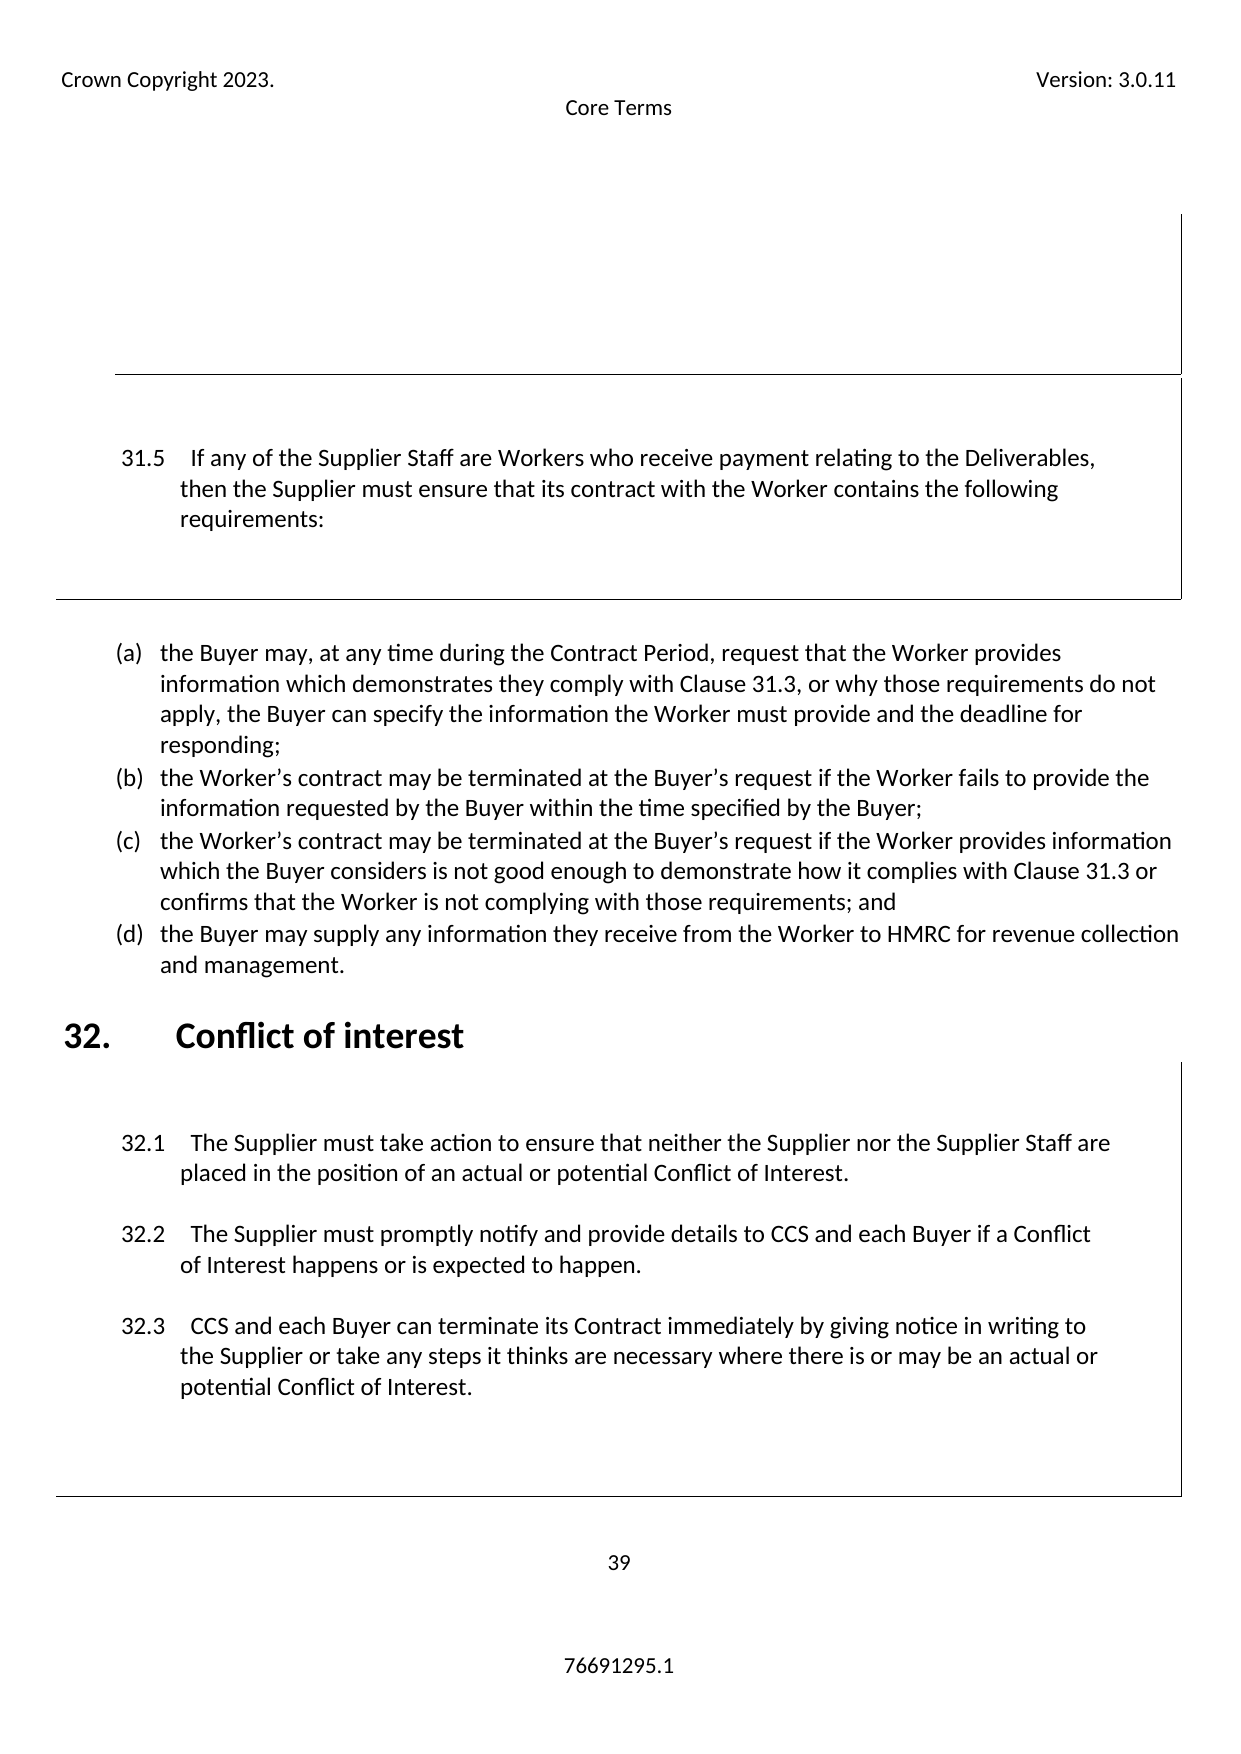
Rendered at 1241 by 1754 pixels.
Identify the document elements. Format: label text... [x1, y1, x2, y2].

subtitle Conflict of interest [63, 1012, 1181, 1058]
list the Buyer may supply any information they receive from the Worker to HMRC for revenue collection and management. [115, 918, 1181, 1010]
list CCS and each Buyer can terminate its Contract immediately by giving notice in writing to the Supplier or take any steps it thinks are necessary where there is or may be an actual or potential Conflict of Interest. [56, 1310, 1181, 1496]
list the Worker’s contract may be terminated at the Buyer’s request if the Worker fails to provide the information requested by the Buyer within the time specified by the Buyer; [115, 762, 1181, 823]
list The Supplier must promptly notify and provide details to CCS and each Buyer if a Conflict of Interest happens or is expected to happen. [56, 1218, 1181, 1310]
list If any of the Supplier Staff are Workers who receive payment relating to the Deliverables, then the Supplier must ensure that its contract with the Worker contains the following requirements: [56, 378, 1181, 599]
list the Worker’s contract may be terminated at the Buyer’s request if the Worker provides information which the Buyer considers is not good enough to demonstrate how it complies with Clause 31.3 or confirms that the Worker is not complying with those requirements; and [115, 825, 1181, 916]
list The Supplier must take action to ensure that neither the Supplier nor the Supplier Staff are placed in the position of an actual or potential Conflict of Interest. [56, 1062, 1181, 1218]
list the Buyer may, at any time during the Contract Period, request that the Worker provides information which demonstrates they comply with Clause 31.3, or why those requirements do not apply, the Buyer can specify the information the Worker must provide and the deadline for responding; [115, 638, 1181, 760]
